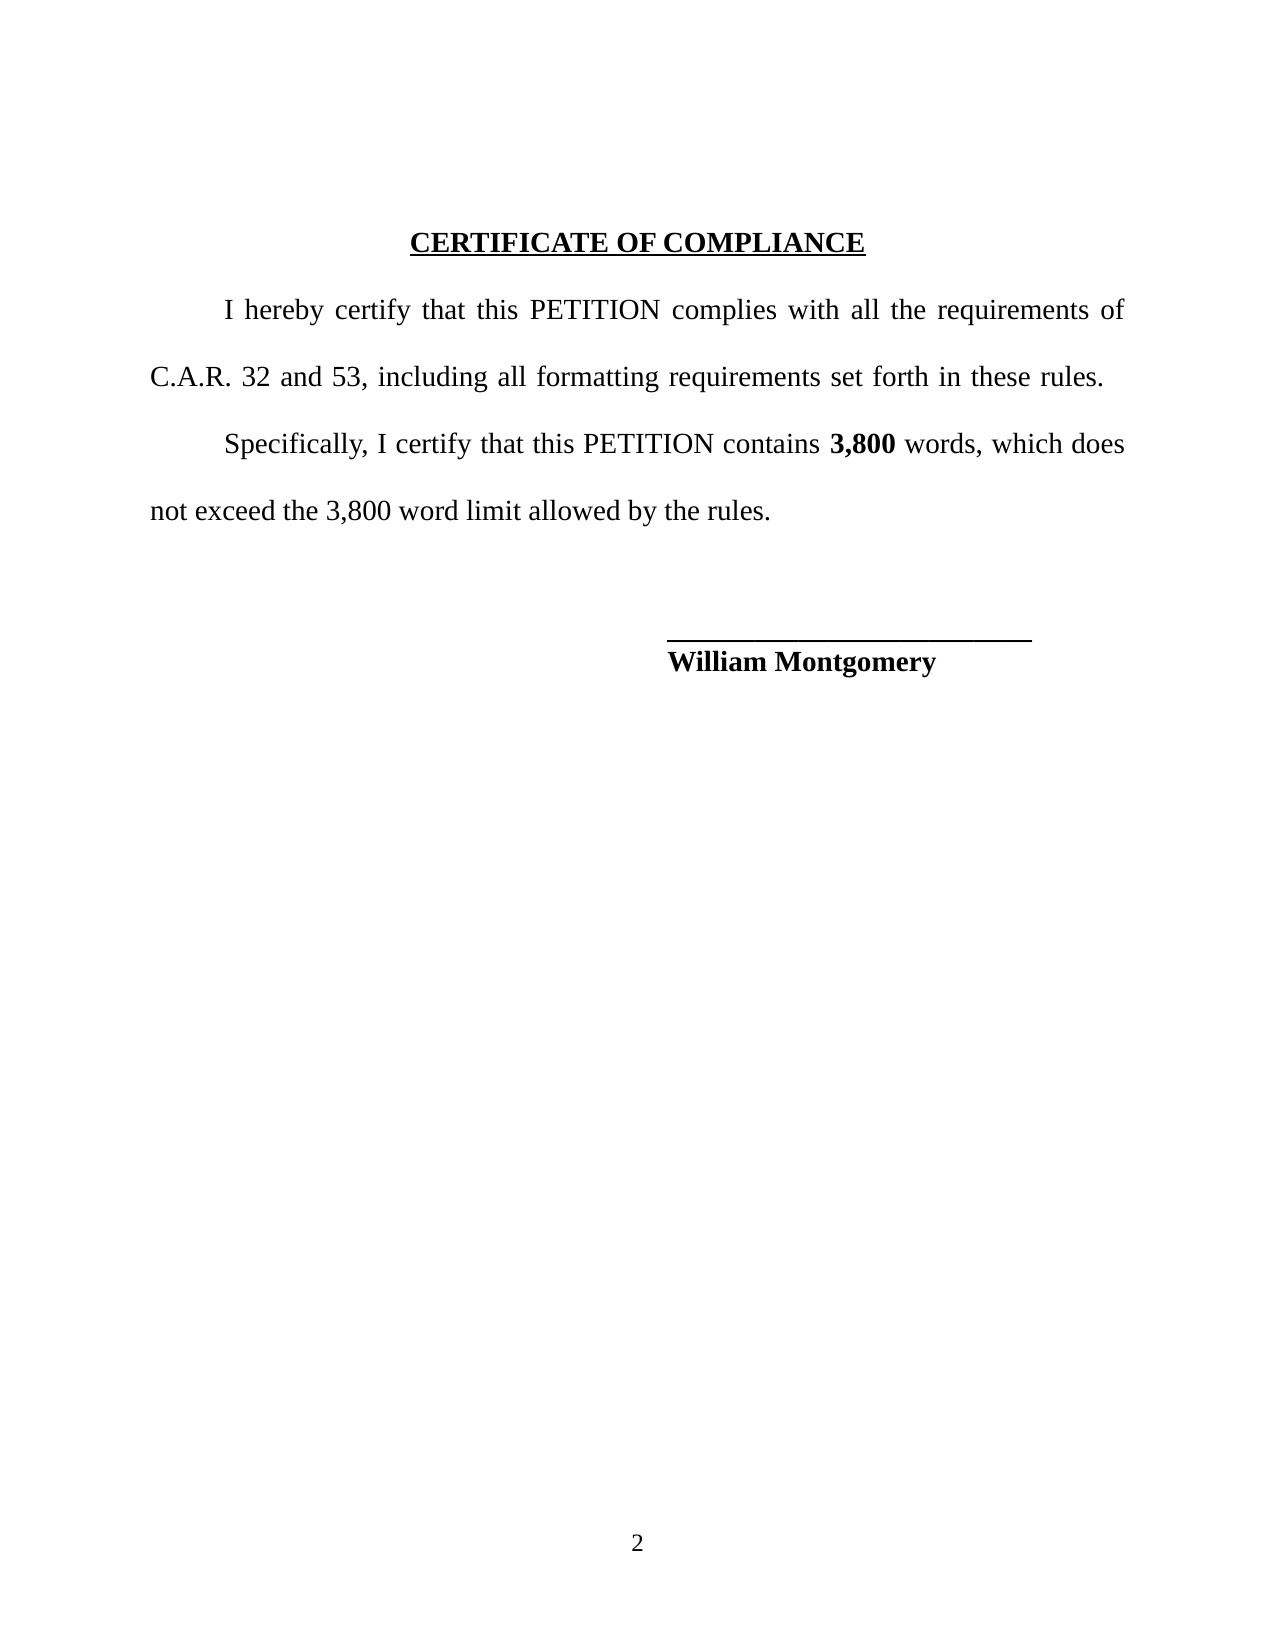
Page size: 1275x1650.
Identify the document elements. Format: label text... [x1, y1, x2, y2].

text _________________________ [150, 611, 1125, 644]
text CERTIFICATE OF COMPLIANCE [150, 225, 1125, 258]
text I hereby certify that this PETITION complies with all the requirements of C.A.R. 32 and 53, including all formatting requirements set forth in these rules. Specifically, I certify that this PETITION contains 3,800 words, which does not exceed the 3,800 word limit allowed by the rules. [150, 292, 1125, 527]
text William Montgomery [150, 644, 1125, 678]
